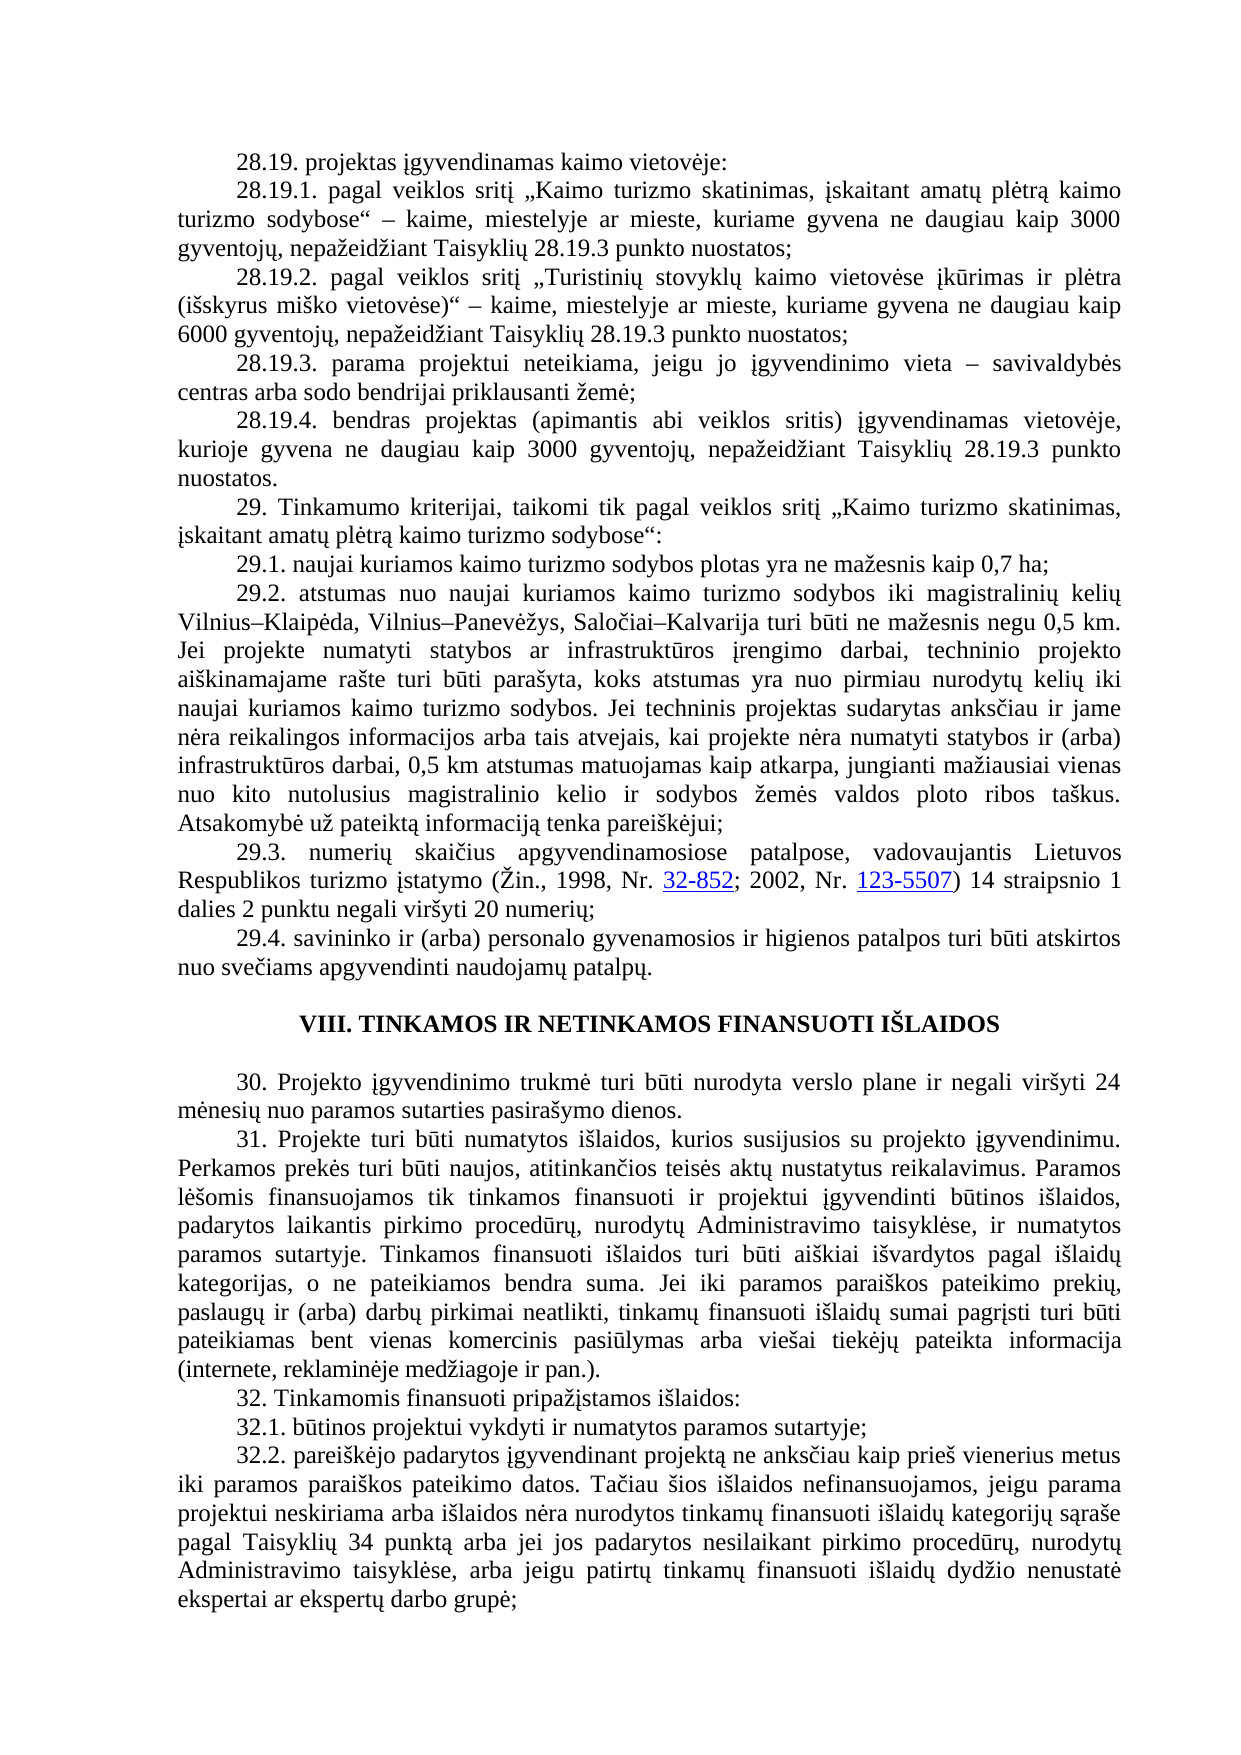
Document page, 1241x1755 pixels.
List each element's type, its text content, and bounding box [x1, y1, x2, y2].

text 29. Tinkamumo kriterijai, taikomi tik pagal veiklos sritį „Kaimo turizmo skatinimas, įskaitant amatų plėtrą kaimo turizmo sodybose“: [177, 492, 1122, 549]
text 28.19.1. pagal veiklos sritį „Kaimo turizmo skatinimas, įskaitant amatų plėtrą kaimo turizmo sodybose“ – kaime, miestelyje ar mieste, kuriame gyvena ne daugiau kaip 3000 gyventojų, nepažeidžiant Taisyklių 28.19.3 punkto nuostatos; [177, 176, 1122, 262]
text 28.19.2. pagal veiklos sritį „Turistinių stovyklų kaimo vietovėse įkūrimas ir plėtra (išskyrus miško vietovėse)“ – kaime, miestelyje ar mieste, kuriame gyvena ne daugiau kaip 6000 gyventojų, nepažeidžiant Taisyklių 28.19.3 punkto nuostatos; [177, 262, 1122, 348]
text VIII. TINKAMOS IR NETINKAMOS FINANSUOTI IŠLAIDOS [177, 1009, 1122, 1038]
text 31. Projekte turi būti numatytos išlaidos, kurios susijusios su projekto įgyvendinimu. Perkamos prekės turi būti naujos, atitinkančios teisės aktų nustatytus reikalavimus. Paramos lėšomis finansuojamos tik tinkamos finansuoti ir projektui įgyvendinti būtinos išlaidos, padarytos laikantis pirkimo procedūrų, nurodytų Administravimo taisyklėse, ir numatytos paramos sutartyje. Tinkamos finansuoti išlaidos turi būti aiškiai išvardytos pagal išlaidų kategorijas, o ne pateikiamos bendra suma. Jei iki paramos paraiškos pateikimo prekių, paslaugų ir (arba) darbų pirkimai neatlikti, tinkamų finansuoti išlaidų sumai pagrįsti turi būti pateikiamas bent vienas komercinis pasiūlymas arba viešai tiekėjų pateikta informacija (internete, reklaminėje medžiagoje ir pan.). [177, 1124, 1122, 1383]
text 32.1. būtinos projektui vykdyti ir numatytos paramos sutartyje; [177, 1412, 1122, 1441]
text 29.4. savininko ir (arba) personalo gyvenamosios ir higienos patalpos turi būti atskirtos nuo svečiams apgyvendinti naudojamų patalpų. [177, 923, 1122, 981]
text 28.19.4. bendras projektas (apimantis abi veiklos sritis) įgyvendinamas vietovėje, kurioje gyvena ne daugiau kaip 3000 gyventojų, nepažeidžiant Taisyklių 28.19.3 punkto nuostatos. [177, 406, 1122, 492]
text 29.2. atstumas nuo naujai kuriamos kaimo turizmo sodybos iki magistralinių kelių Vilnius–Klaipėda, Vilnius–Panevėžys, Saločiai–Kalvarija turi būti ne mažesnis negu 0,5 km. Jei projekte numatyti statybos ar infrastruktūros įrengimo darbai, techninio projekto aiškinamajame rašte turi būti parašyta, koks atstumas yra nuo pirmiau nurodytų kelių iki naujai kuriamos kaimo turizmo sodybos. Jei techninis projektas sudarytas anksčiau ir jame nėra reikalingos informacijos arba tais atvejais, kai projekte nėra numatyti statybos ir (arba) infrastruktūros darbai, 0,5 km atstumas matuojamas kaip atkarpa, jungianti mažiausiai vienas nuo kito nutolusius magistralinio kelio ir sodybos žemės valdos ploto ribos taškus. Atsakomybė už pateiktą informaciją tenka pareiškėjui; [177, 578, 1122, 837]
text 30. Projekto įgyvendinimo trukmė turi būti nurodyta verslo plane ir negali viršyti 24 mėnesių nuo paramos sutarties pasirašymo dienos. [177, 1067, 1122, 1124]
text 29.3. numerių skaičius apgyvendinamosiose patalpose, vadovaujantis Lietuvos Respublikos turizmo įstatymo (Žin., 1998, Nr. 32-852; 2002, Nr. 123-5507) 14 straipsnio 1 dalies 2 punktu negali viršyti 20 numerių; [177, 837, 1122, 923]
text 28.19. projektas įgyvendinamas kaimo vietovėje: [177, 147, 1122, 176]
text 29.1. naujai kuriamos kaimo turizmo sodybos plotas yra ne mažesnis kaip 0,7 ha; [177, 549, 1122, 578]
text 28.19.3. parama projektui neteikiama, jeigu jo įgyvendinimo vieta – savivaldybės centras arba sodo bendrijai priklausanti žemė; [177, 348, 1122, 406]
text 32. Tinkamomis finansuoti pripažįstamos išlaidos: [177, 1383, 1122, 1412]
text 32.2. pareiškėjo padarytos įgyvendinant projektą ne anksčiau kaip prieš vienerius metus iki paramos paraiškos pateikimo datos. Tačiau šios išlaidos nefinansuojamos, jeigu parama projektui neskiriama arba išlaidos nėra nurodytos tinkamų finansuoti išlaidų kategorijų sąraše pagal Taisyklių 34 punktą arba jei jos padarytos nesilaikant pirkimo procedūrų, nurodytų Administravimo taisyklėse, arba jeigu patirtų tinkamų finansuoti išlaidų dydžio nenustatė ekspertai ar ekspertų darbo grupė; [177, 1441, 1122, 1613]
